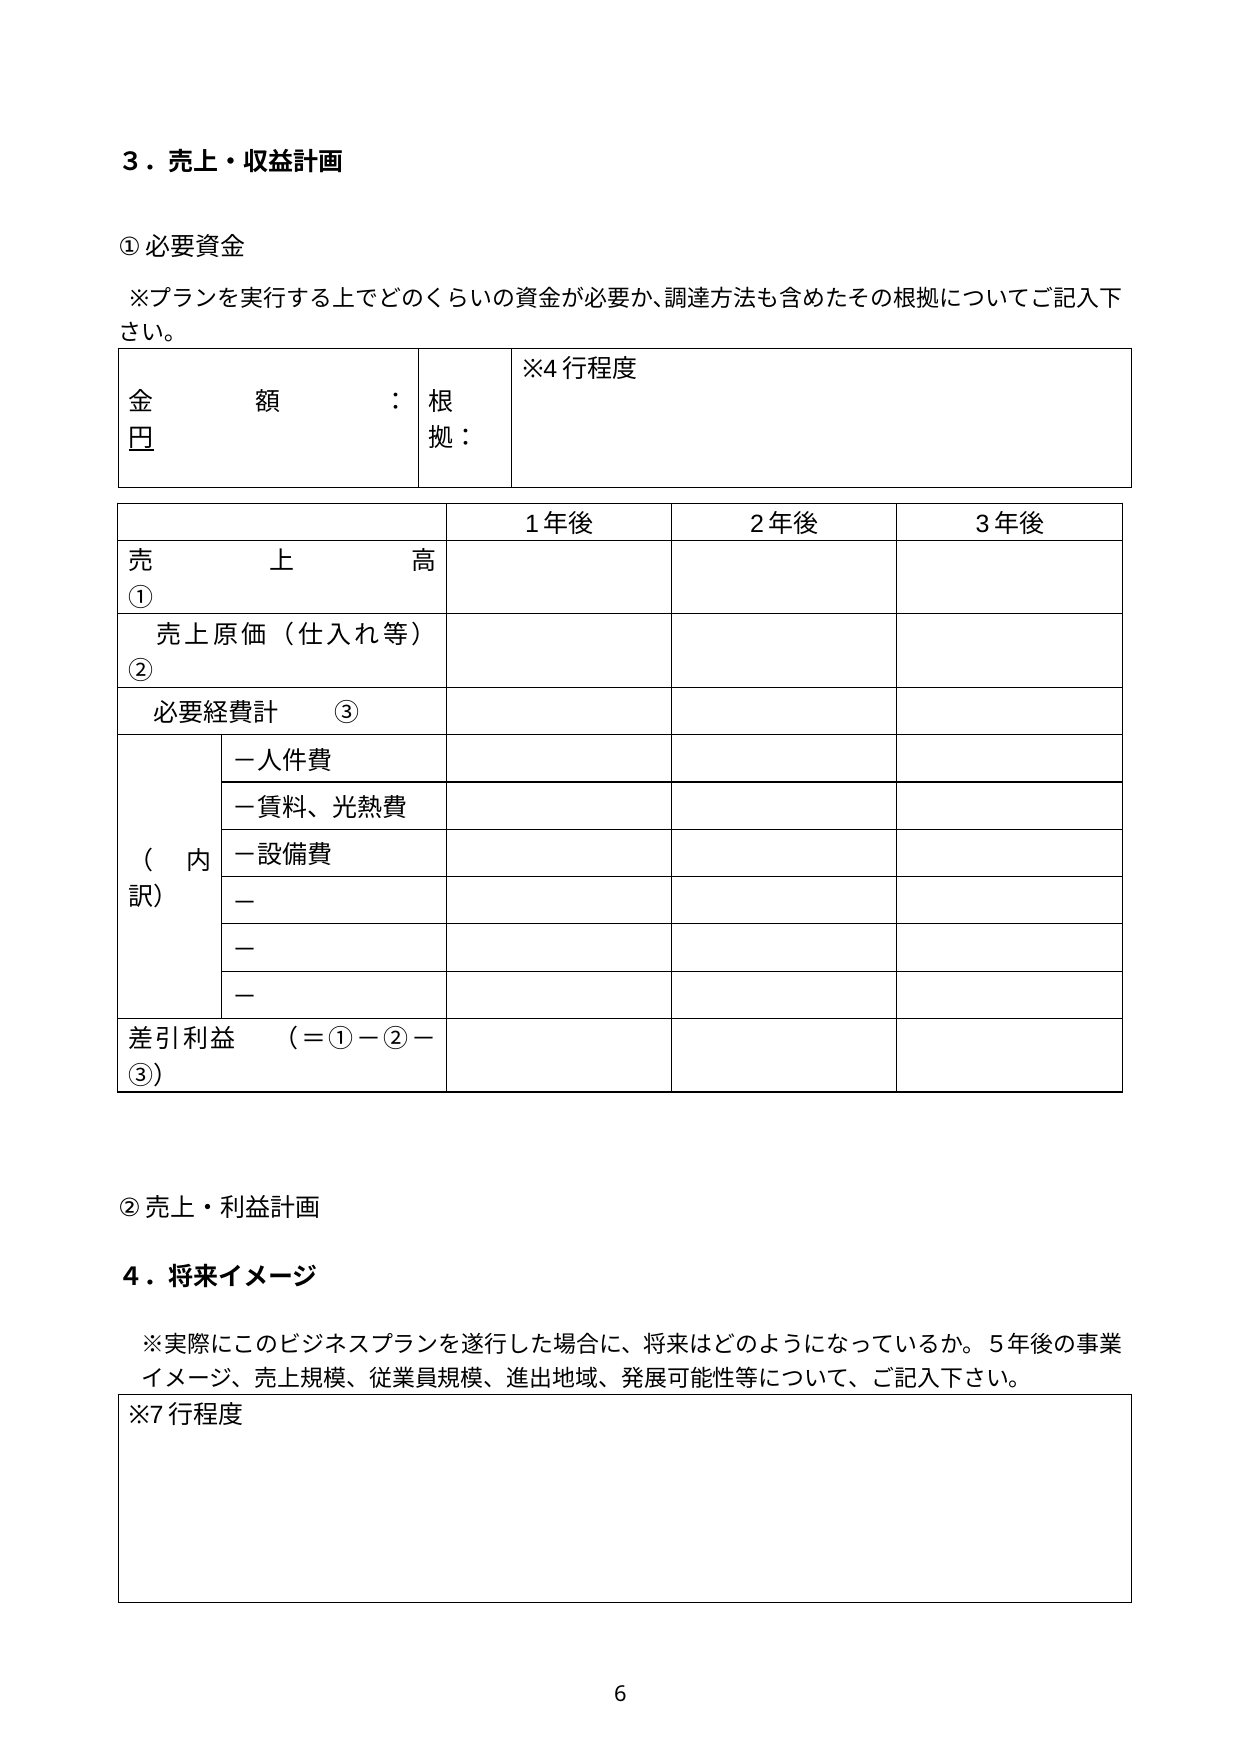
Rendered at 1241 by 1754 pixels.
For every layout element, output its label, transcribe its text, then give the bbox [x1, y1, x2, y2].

table_cell [447, 735, 671, 781]
table_cell [672, 783, 896, 829]
table_header 2年後 [672, 504, 896, 540]
table_cell [447, 541, 671, 613]
table_header ※4行程度 [512, 349, 1131, 487]
table_cell [672, 688, 896, 734]
table_cell －賃料、光熱費 [222, 783, 446, 829]
table_header 1年後 [447, 504, 671, 540]
table_cell [897, 783, 1122, 829]
text ３．売上・収益計画 [118, 125, 1122, 194]
table_cell 差引利益 （＝①－②－③） [118, 1019, 446, 1091]
text ①必要資金 [118, 211, 1122, 279]
table_cell [897, 830, 1122, 876]
table_cell [672, 541, 896, 613]
table_header 金額： 円 [119, 349, 418, 487]
table_cell [897, 735, 1122, 781]
table_cell － [222, 877, 446, 923]
table_cell [897, 1019, 1122, 1091]
table_cell 売上高 ① [118, 541, 446, 613]
table_header 根拠： [419, 349, 511, 487]
table_cell [897, 614, 1122, 687]
table_cell [672, 924, 896, 971]
table_cell [447, 972, 671, 1018]
table_cell [447, 614, 671, 687]
text ②売上・利益計画 [118, 1172, 1122, 1240]
table_header ※7行程度 [119, 1395, 1131, 1602]
table_cell － [222, 924, 446, 971]
table_cell [897, 972, 1122, 1018]
text ４．将来イメージ [118, 1240, 1122, 1308]
table_cell [672, 735, 896, 781]
table_cell 売上原価（仕入れ等） ② [118, 614, 446, 687]
table_cell [447, 830, 671, 876]
table_cell [672, 830, 896, 876]
table_cell －設備費 [222, 830, 446, 876]
table_cell [672, 877, 896, 923]
table_cell [672, 614, 896, 687]
table_cell （内訳） [118, 735, 221, 1018]
table_cell 必要経費計 ③ [118, 688, 446, 734]
table_header [118, 504, 446, 540]
table_cell [447, 1019, 671, 1091]
table_cell [447, 924, 671, 971]
table_cell [897, 541, 1122, 613]
table_header 3年後 [897, 504, 1122, 540]
table_cell [672, 972, 896, 1018]
table_cell [897, 688, 1122, 734]
table_cell － [222, 972, 446, 1018]
table_cell [672, 1019, 896, 1091]
table_cell [897, 924, 1122, 971]
table_cell [447, 877, 671, 923]
table_cell [447, 783, 671, 829]
text ※実際にこのビジネスプランを遂行した場合に、将来はどのようになっているか。５年後の事業イメージ、売上規模、従業員規模、進出地域、発展可能性等について、ご記入下さい。 [118, 1325, 1122, 1394]
table_cell [447, 688, 671, 734]
table_cell －人件費 [222, 735, 446, 781]
table_cell [897, 877, 1122, 923]
text ※プランを実行する上でどのくらいの資金が必要か､調達方法も含めたその根拠についてご記入下さい｡ [118, 279, 1122, 347]
